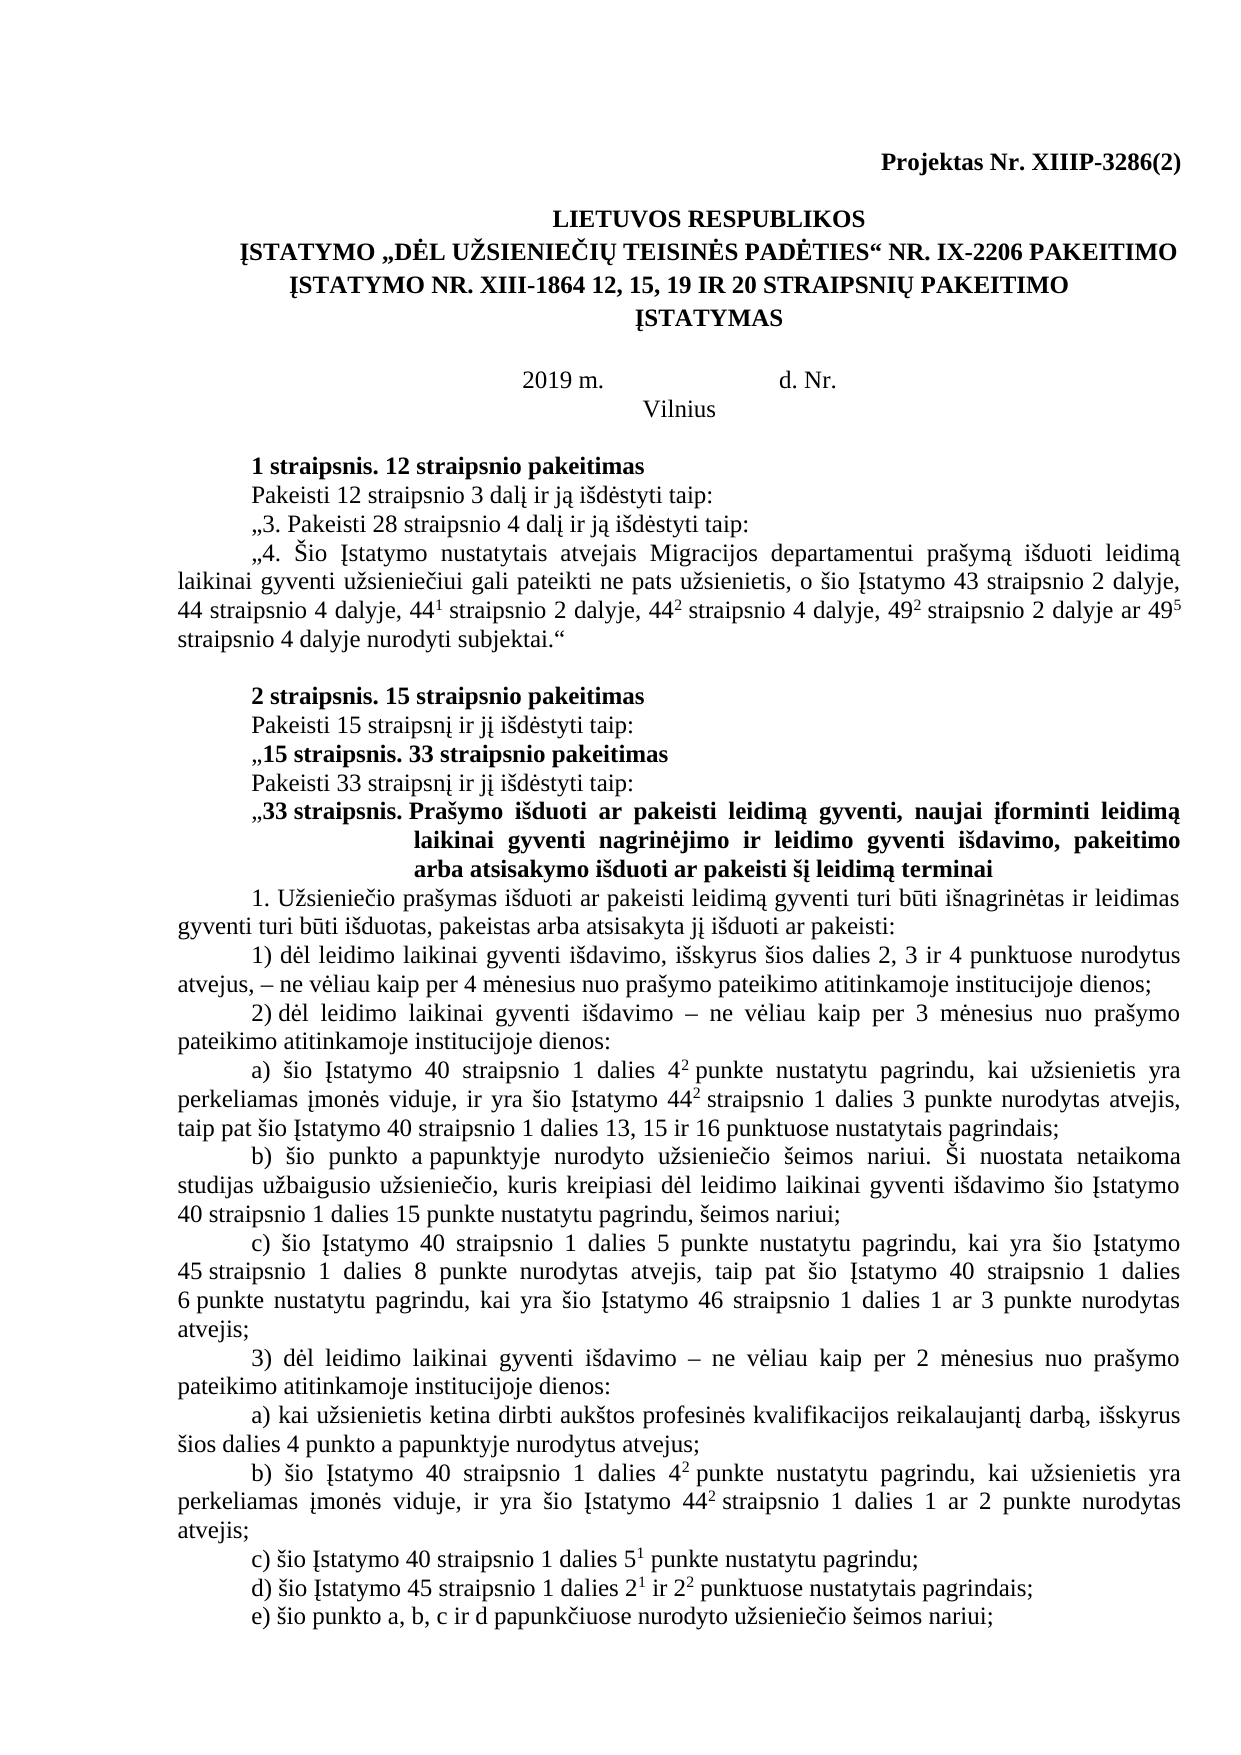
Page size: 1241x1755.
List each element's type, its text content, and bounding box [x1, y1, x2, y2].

text e) šio punkto a, b, c ir d papunkčiuose nurodyto užsieniečio šeimos nariui; [177, 1601, 1181, 1630]
text Pakeisti 15 straipsnį ir jį išdėstyti taip: [177, 710, 1181, 739]
text 2019 m. d. Nr. [177, 365, 1181, 394]
text Vilnius [177, 394, 1181, 423]
text „15 straipsnis. 33 straipsnio pakeitimas [177, 739, 1181, 768]
text įstatymas [177, 303, 1181, 332]
text Įstatymo „Dėl užsieniečių teisinės padėties“ nr. IX-2206 pakeitimo įstatymo nr. XIII-1864 12, 15, 19 ir 20 straipsnių pakeitimo [177, 237, 1181, 299]
text 2 straipsnis. 15 straipsnio pakeitimas [177, 681, 1181, 710]
text „3. Pakeisti 28 straipsnio 4 dalį ir ją išdėstyti taip: [177, 509, 1181, 538]
text 1 straipsnis. 12 straipsnio pakeitimas [177, 451, 1181, 480]
text 2) dėl leidimo laikinai gyventi išdavimo ‒ ne vėliau kaip per 3 mėnesius nuo prašymo pateikimo atitinkamoje institucijoje dienos: [177, 998, 1181, 1055]
text b) šio Įstatymo 40 straipsnio 1 dalies 42 punkte nustatytu pagrindu, kai užsienietis yra perkeliamas įmonės viduje, ir yra šio Įstatymo 442 straipsnio 1 dalies 1 ar 2 punkte nurodytas atvejis; [177, 1458, 1181, 1544]
text a) kai užsienietis ketina dirbti aukštos profesinės kvalifikacijos reikalaujantį darbą, išskyrus šios dalies 4 punkto a papunktyje nurodytus atvejus; [177, 1400, 1181, 1458]
text Pakeisti 12 straipsnio 3 dalį ir ją išdėstyti taip: [177, 480, 1181, 509]
text 1) dėl leidimo laikinai gyventi išdavimo, išskyrus šios dalies 2, 3 ir 4 punktuose nurodytus atvejus, – ne vėliau kaip per 4 mėnesius nuo prašymo pateikimo atitinkamoje institucijoje dienos; [177, 940, 1181, 998]
text 1. Užsieniečio prašymas išduoti ar pakeisti leidimą gyventi turi būti išnagrinėtas ir leidimas gyventi turi būti išduotas, pakeistas arba atsisakyta jį išduoti ar pakeisti: [177, 883, 1181, 940]
text c) šio Įstatymo 40 straipsnio 1 dalies 5 punkte nustatytu pagrindu, kai yra šio Įstatymo 45 straipsnio 1 dalies 8 punkte nurodytas atvejis, taip pat šio Įstatymo 40 straipsnio 1 dalies 6 punkte nustatytu pagrindu, kai yra šio Įstatymo 46 straipsnio 1 dalies 1 ar 3 punkte nurodytas atvejis; [177, 1228, 1181, 1343]
text b) šio punkto a papunktyje nurodyto užsieniečio šeimos nariui. Ši nuostata netaikoma studijas užbaigusio užsieniečio, kuris kreipiasi dėl leidimo laikinai gyventi išdavimo šio Įstatymo 40 straipsnio 1 dalies 15 punkte nustatytu pagrindu, šeimos nariui; [177, 1141, 1181, 1228]
text Pakeisti 33 straipsnį ir jį išdėstyti taip: [177, 768, 1181, 796]
text c) šio Įstatymo 40 straipsnio 1 dalies 51 punkte nustatytu pagrindu; [177, 1544, 1181, 1573]
text „4. Šio Įstatymo nustatytais atvejais Migracijos departamentui prašymą išduoti leidimą laikinai gyventi užsieniečiui gali pateikti ne pats užsienietis, o šio Įstatymo 43 straipsnio 2 dalyje, 44 straipsnio 4 dalyje, 441 straipsnio 2 dalyje, 442 straipsnio 4 dalyje, 492 straipsnio 2 dalyje ar 495 straipsnio 4 dalyje nurodyti subjektai.“ [177, 538, 1181, 653]
text „33 straipsnis. Prašymo išduoti ar pakeisti leidimą gyventi, naujai įforminti leidimą laikinai gyventi nagrinėjimo ir leidimo gyventi išdavimo, pakeitimo arba atsisakymo išduoti ar pakeisti šį leidimą terminai [251, 796, 1181, 883]
text Projektas Nr. XIIIP-3286(2) [842, 147, 1181, 176]
text a) šio Įstatymo 40 straipsnio 1 dalies 42 punkte nustatytu pagrindu, kai užsienietis yra perkeliamas įmonės viduje, ir yra šio Įstatymo 442 straipsnio 1 dalies 3 punkte nurodytas atvejis, taip pat šio Įstatymo 40 straipsnio 1 dalies 13, 15 ir 16 punktuose nustatytais pagrindais; [177, 1055, 1181, 1141]
text d) šio Įstatymo 45 straipsnio 1 dalies 21 ir 22 punktuose nustatytais pagrindais; [177, 1573, 1181, 1601]
text LIETUVOS RESPUBLIKOS [177, 204, 1181, 233]
text 3) dėl leidimo laikinai gyventi išdavimo – ne vėliau kaip per 2 mėnesius nuo prašymo pateikimo atitinkamoje institucijoje dienos: [177, 1343, 1181, 1400]
